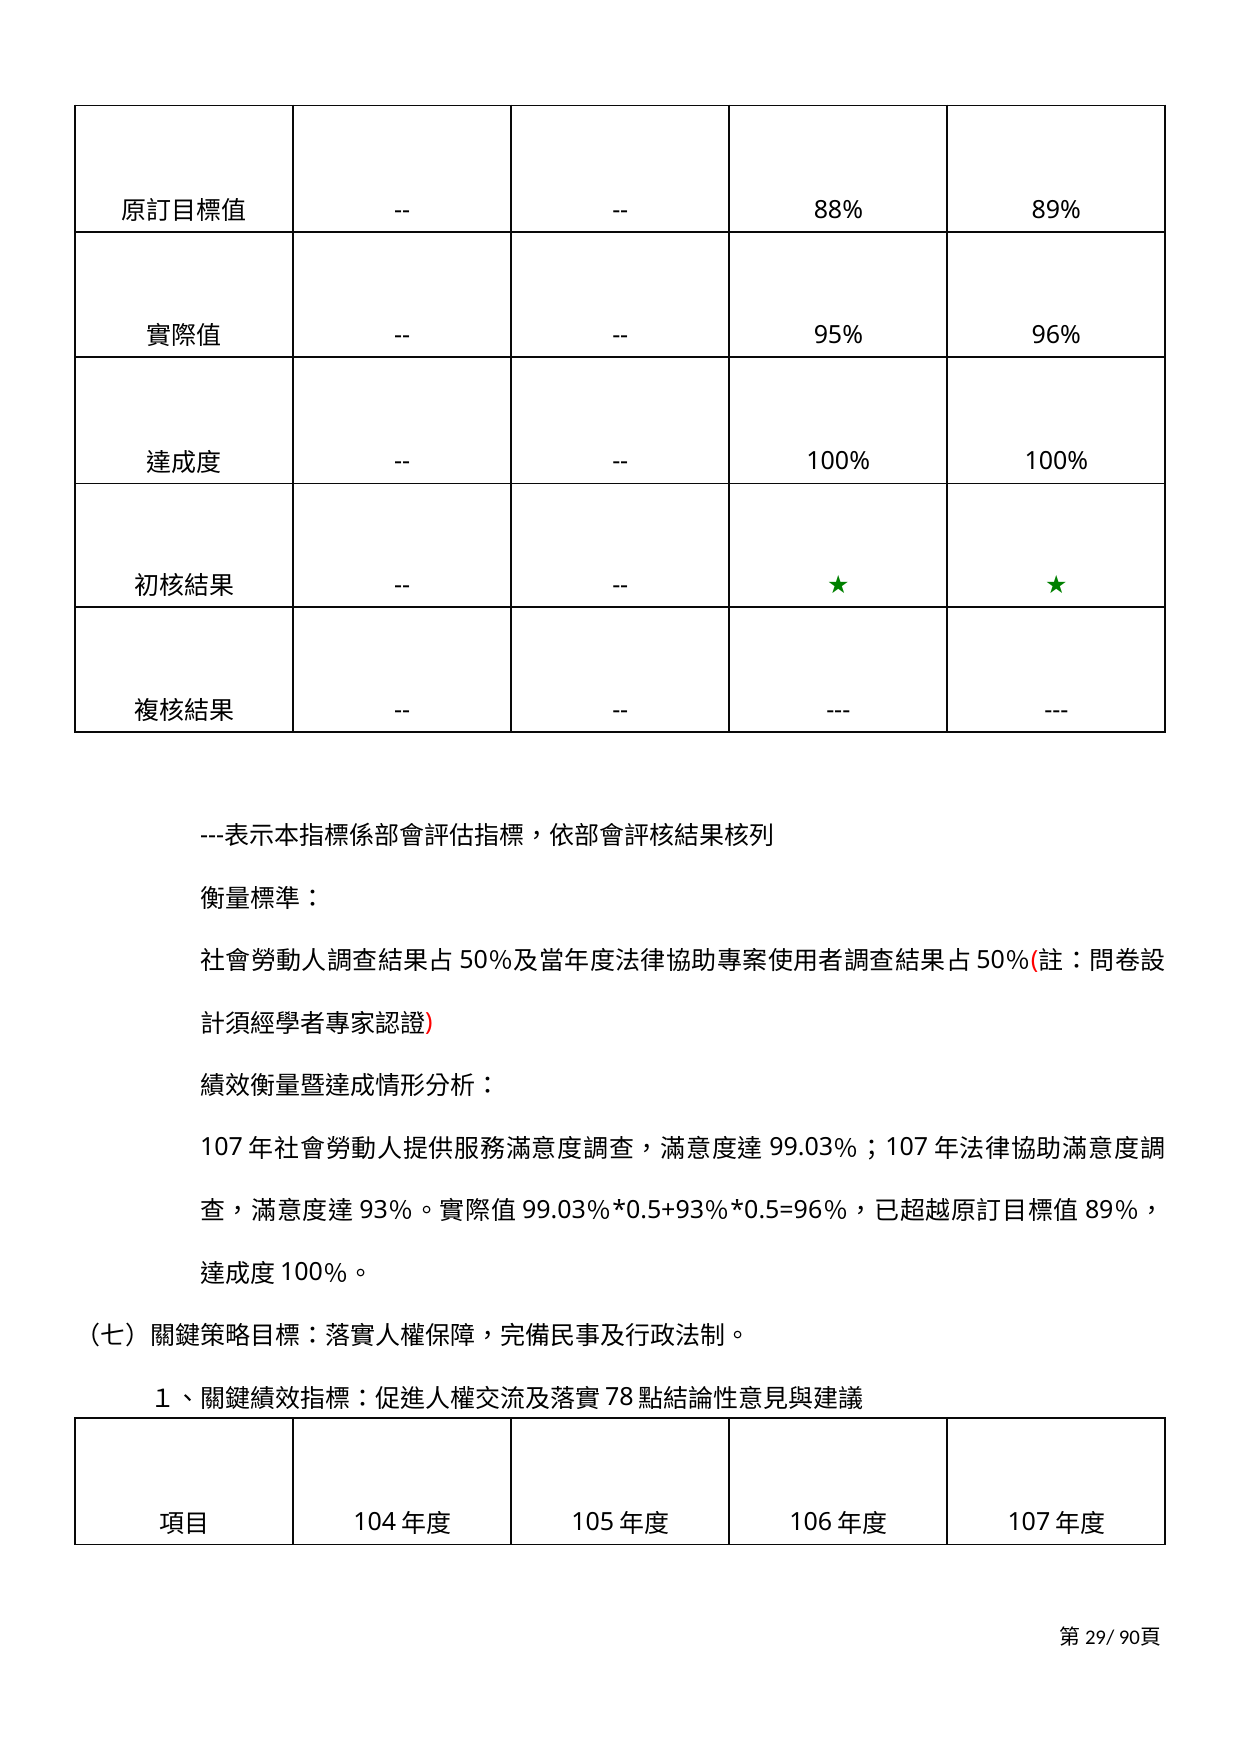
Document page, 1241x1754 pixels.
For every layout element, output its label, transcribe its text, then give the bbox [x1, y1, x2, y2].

table_cell 100% [730, 358, 946, 483]
table_cell -- [294, 608, 510, 731]
table_cell 達成度 [76, 358, 292, 483]
table_cell ​88% [730, 106, 946, 231]
text ---表示本指標係部會評估指標，依部會評核結果核列 [200, 792, 1165, 854]
table_cell ★ [730, 484, 946, 606]
text 績效衡量暨達成情形分析： [200, 1042, 1165, 1104]
table_cell 原訂目標值 [76, 106, 292, 231]
table_cell -- [294, 484, 510, 606]
table_cell 100% [948, 358, 1164, 483]
table_cell -- [512, 608, 728, 731]
table_cell ★ [948, 484, 1164, 606]
table_header 107年度 [948, 1419, 1164, 1543]
text １、關鍵績效指標：促進人權交流及落實78點結論性意見與建議 [150, 1354, 1165, 1417]
table_header 104年度 [294, 1419, 510, 1543]
table_cell -- [294, 358, 510, 483]
table_cell -- [512, 484, 728, 606]
table_cell -- [512, 106, 728, 231]
table_header 106年度 [730, 1419, 946, 1543]
table_cell --- [948, 608, 1164, 731]
table_header 項目 [76, 1419, 292, 1543]
table_cell 實際值 [76, 233, 292, 356]
text 社會勞動人調查結果占50％及當年度法律協助專案使用者調查結果占50％(註：問卷設計須經學者專家認證) [200, 917, 1165, 1042]
text 衡量標準： [200, 854, 1165, 917]
table_cell -- [294, 233, 510, 356]
text 107年社會勞動人提供服務滿意度調查，滿意度達99.03％；107年法律協助滿意度調查，滿意度達93％。實際值99.03％*0.5+93％*0.5=96％，已超越原訂目標值89％，達成度100％。 [200, 1104, 1165, 1292]
table_cell --- [730, 608, 946, 731]
table_cell -- [512, 233, 728, 356]
table_cell ​96% [948, 233, 1164, 356]
table_header 105年度 [512, 1419, 728, 1543]
text （七）關鍵策略目標：落實人權保障，完備民事及行政法制。 [75, 1292, 1165, 1354]
table_cell ​89% [948, 106, 1164, 231]
table_cell ​95% [730, 233, 946, 356]
table_cell -- [512, 358, 728, 483]
table_cell 複核結果 [76, 608, 292, 731]
table_cell -- [294, 106, 510, 231]
table_cell 初核結果 [76, 484, 292, 606]
